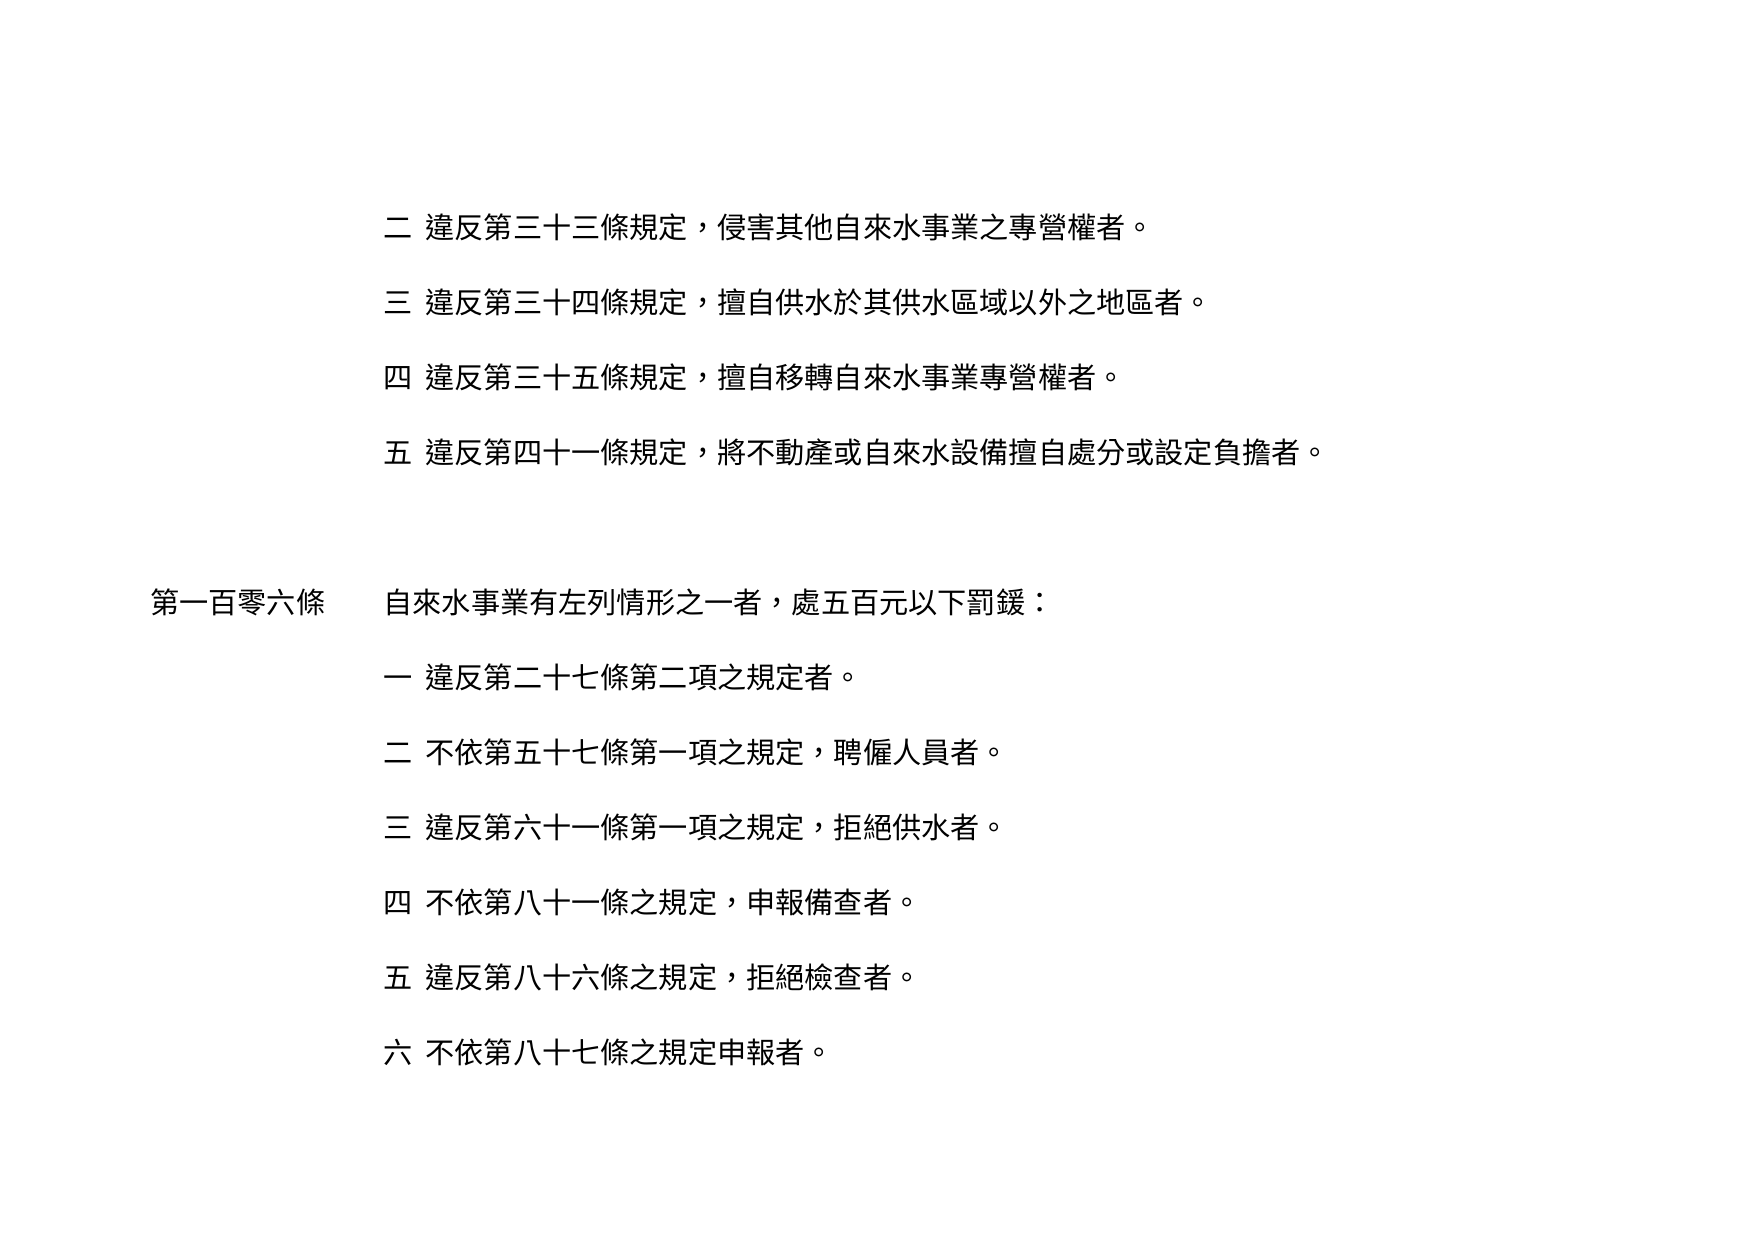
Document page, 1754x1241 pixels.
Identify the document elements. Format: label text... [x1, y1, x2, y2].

text 五 違反第八十六條之規定，拒絕檢查者。 [150, 939, 1604, 1014]
text 三 違反第六十一條第一項之規定，拒絕供水者。 [150, 789, 1604, 864]
text 二 不依第五十七條第一項之規定，聘僱人員者。 [150, 714, 1604, 789]
text 六 不依第八十七條之規定申報者。 [150, 1014, 1604, 1089]
text 二 違反第三十三條規定，侵害其他自來水事業之專營權者。 [150, 189, 1604, 264]
text 三 違反第三十四條規定，擅自供水於其供水區域以外之地區者。 [150, 264, 1604, 339]
text 四 違反第三十五條規定，擅自移轉自來水事業專營權者。 [150, 339, 1604, 414]
text 第一百零六條 自來水事業有左列情形之一者，處五百元以下罰鍰： [150, 564, 1604, 639]
text 五 違反第四十一條規定，將不動產或自來水設備擅自處分或設定負擔者。 [150, 414, 1604, 489]
text 四 不依第八十一條之規定，申報備查者。 [150, 864, 1604, 939]
text 一 違反第二十七條第二項之規定者。 [150, 639, 1604, 714]
